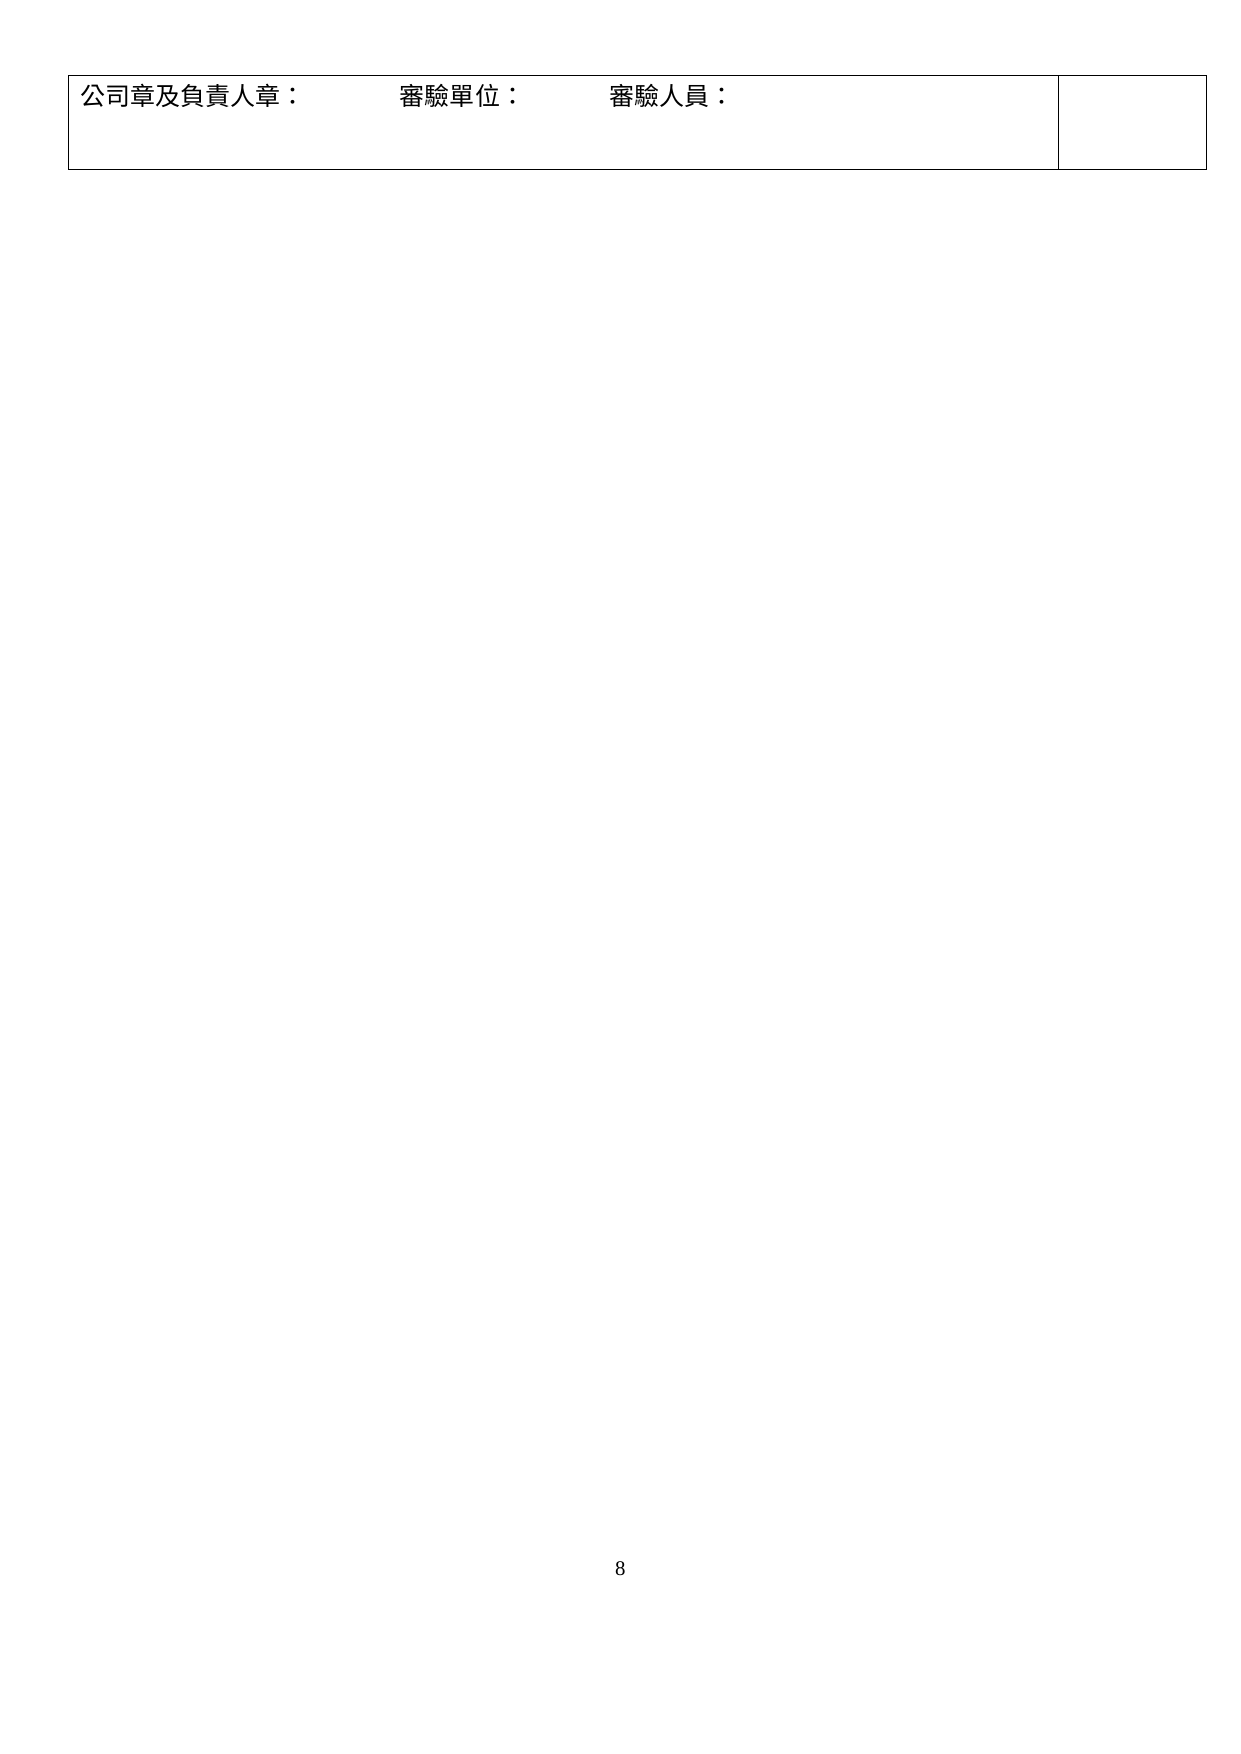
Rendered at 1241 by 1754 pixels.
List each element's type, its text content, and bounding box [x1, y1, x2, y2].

table_header [1059, 76, 1206, 169]
table_header 公司章及負責人章： 審驗單位： 審驗人員： [69, 76, 1058, 169]
